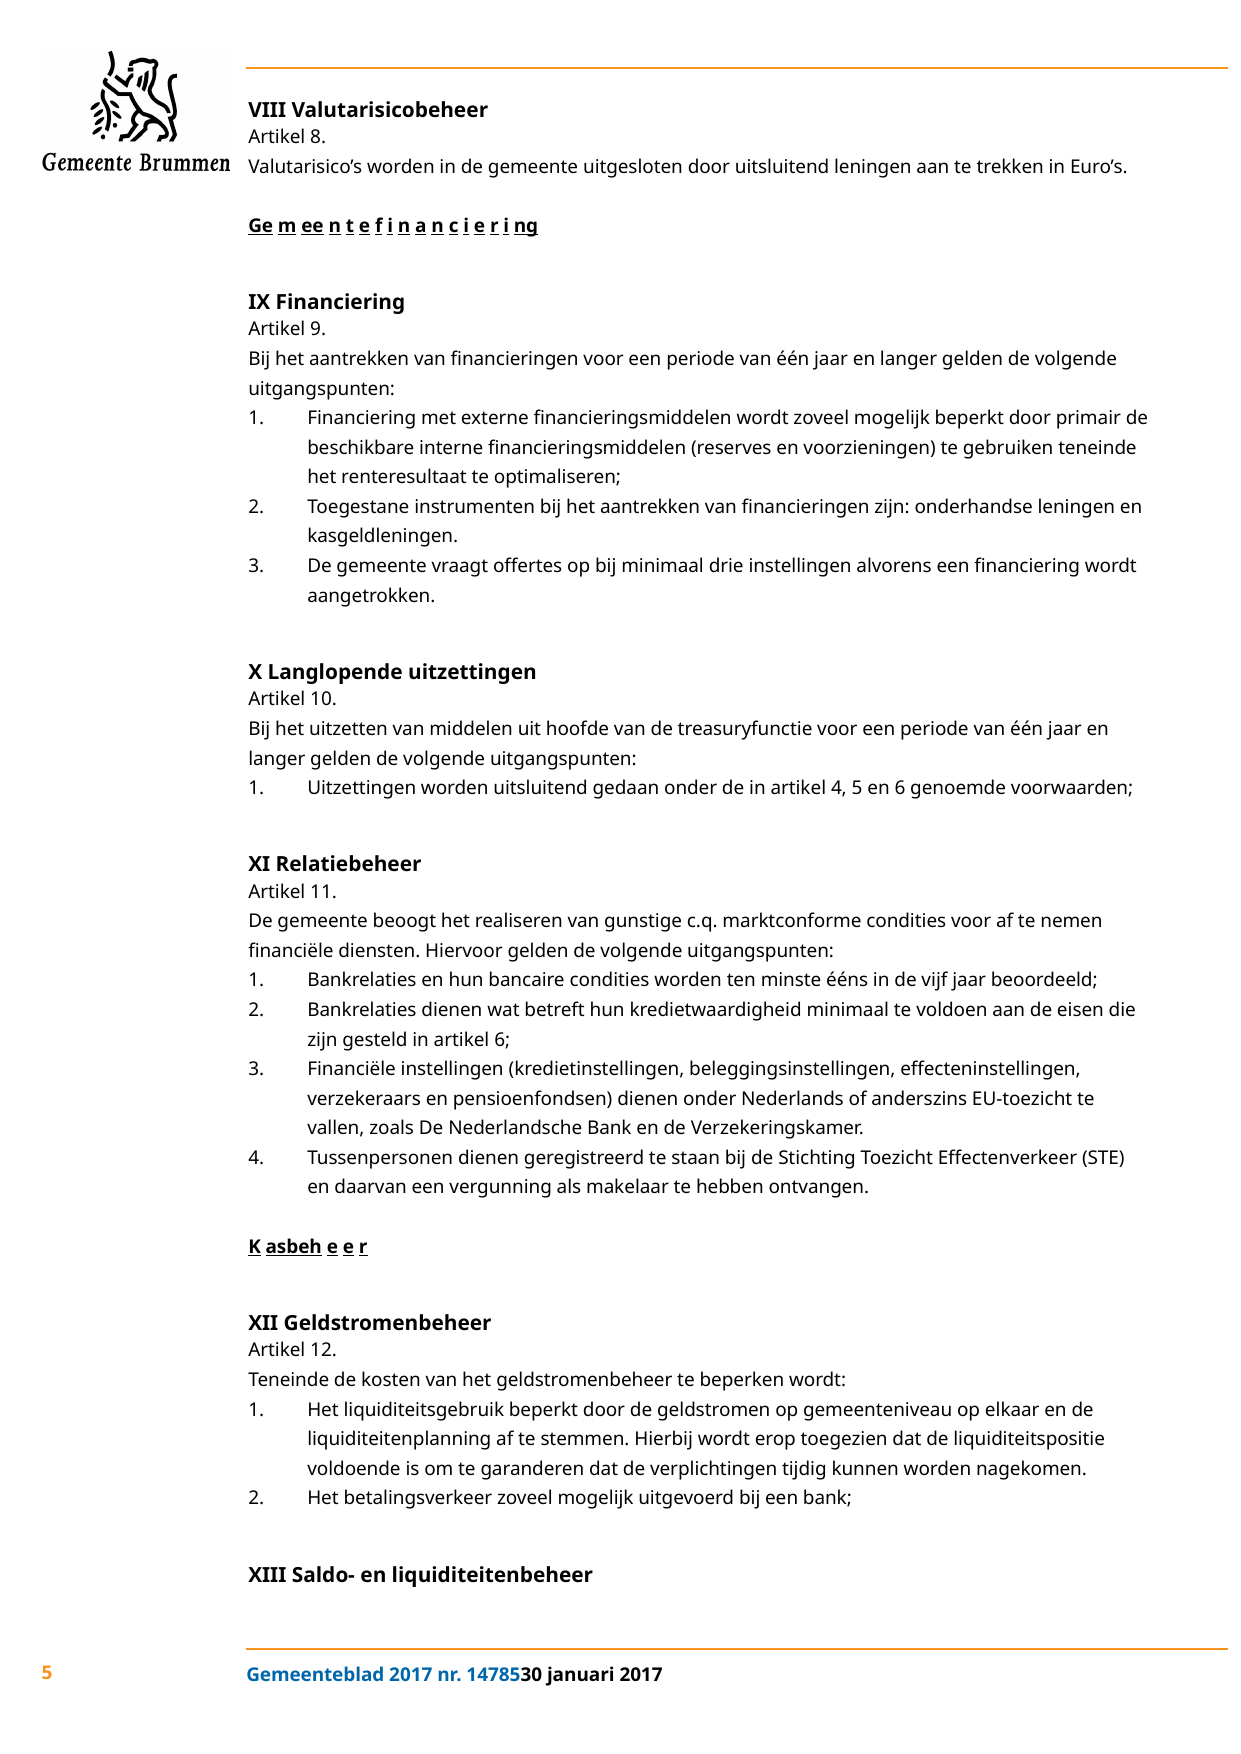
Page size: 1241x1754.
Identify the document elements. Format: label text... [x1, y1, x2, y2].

list Financiering met externe financieringsmiddelen wordt zoveel mogelijk beperkt door primair de beschikbare interne financieringsmiddelen (reserves en voorzieningen) te gebruiken teneinde het renteresultaat te optimaliseren; [248, 404, 1152, 489]
list Bankrelaties en hun bancaire condities worden ten minste ééns in de vijf jaar beoordeeld; [248, 967, 1152, 992]
text K asbeh e e r [248, 1233, 1152, 1259]
list Toegestane instrumenten bij het aantrekken van financieringen zijn: onderhandse leningen en kasgeldleningen. [248, 493, 1152, 548]
text Artikel 10. [248, 686, 1152, 711]
text VIII Valutarisicobeheer [248, 95, 1152, 123]
text IX Financiering [248, 287, 1152, 316]
list Het betalingsverkeer zoveel mogelijk uitgevoerd bij een bank; [248, 1484, 1152, 1510]
list Het liquiditeitsgebruik beperkt door de geldstromen op gemeenteniveau op elkaar en de liquiditeitenplanning af te stemmen. Hierbij wordt erop toegezien dat de liquiditeitspositie voldoende is om te garanderen dat de verplichtingen tijdig kunnen worden nagekomen. [248, 1396, 1152, 1481]
text X Langlopende uitzettingen [248, 657, 1152, 686]
list De gemeente vraagt offertes op bij minimaal drie instellingen alvorens een financiering wordt aangetrokken. [248, 552, 1152, 608]
list Financiële instellingen (kredietinstellingen, beleggingsinstellingen, effecteninstellingen, verzekeraars en pensioenfondsen) dienen onder Nederlands of anderszins EU-toezicht te vallen, zoals De Nederlandsche Bank en de Verzekeringskamer. [248, 1055, 1152, 1140]
text Valutarisico’s worden in de gemeente uitgesloten door uitsluitend leningen aan te trekken in Euro’s. [248, 153, 1152, 178]
text Artikel 11. [248, 878, 1152, 904]
text XIII Saldo- en liquiditeitenbeheer [248, 1560, 1152, 1588]
text Ge m ee n t e f i n a n c i e r i ng [248, 212, 1152, 238]
text Teneinde de kosten van het geldstromenbeheer te beperken wordt: [248, 1366, 1152, 1392]
list Bankrelaties dienen wat betreft hun kredietwaardigheid minimaal te voldoen aan de eisen die zijn gesteld in artikel 6; [248, 996, 1152, 1052]
list Tussenpersonen dienen geregistreerd te staan bij de Stichting Toezicht Effectenverkeer (STE) en daarvan een vergunning als makelaar te hebben ontvangen. [248, 1144, 1152, 1199]
text Bij het uitzetten van middelen uit hoofde van de treasuryfunctie voor een periode van één jaar en langer gelden de volgende uitgangspunten: [248, 715, 1152, 770]
text Artikel 8. [248, 123, 1152, 149]
text Bij het aantrekken van financieringen voor een periode van één jaar en langer gelden de volgende uitgangspunten: [248, 345, 1152, 401]
text Artikel 9. [248, 316, 1152, 341]
text XI Relatiebeheer [248, 849, 1152, 878]
list Uitzettingen worden uitsluitend gedaan onder de in artikel 4, 5 en 6 genoemde voorwaarden; [248, 774, 1152, 800]
picture [41, 47, 231, 172]
text XII Geldstromenbeheer [248, 1308, 1152, 1337]
text De gemeente beoogt het realiseren van gunstige c.q. marktconforme condities voor af te nemen financiële diensten. Hiervoor gelden de volgende uitgangspunten: [248, 907, 1152, 963]
text Artikel 12. [248, 1337, 1152, 1362]
